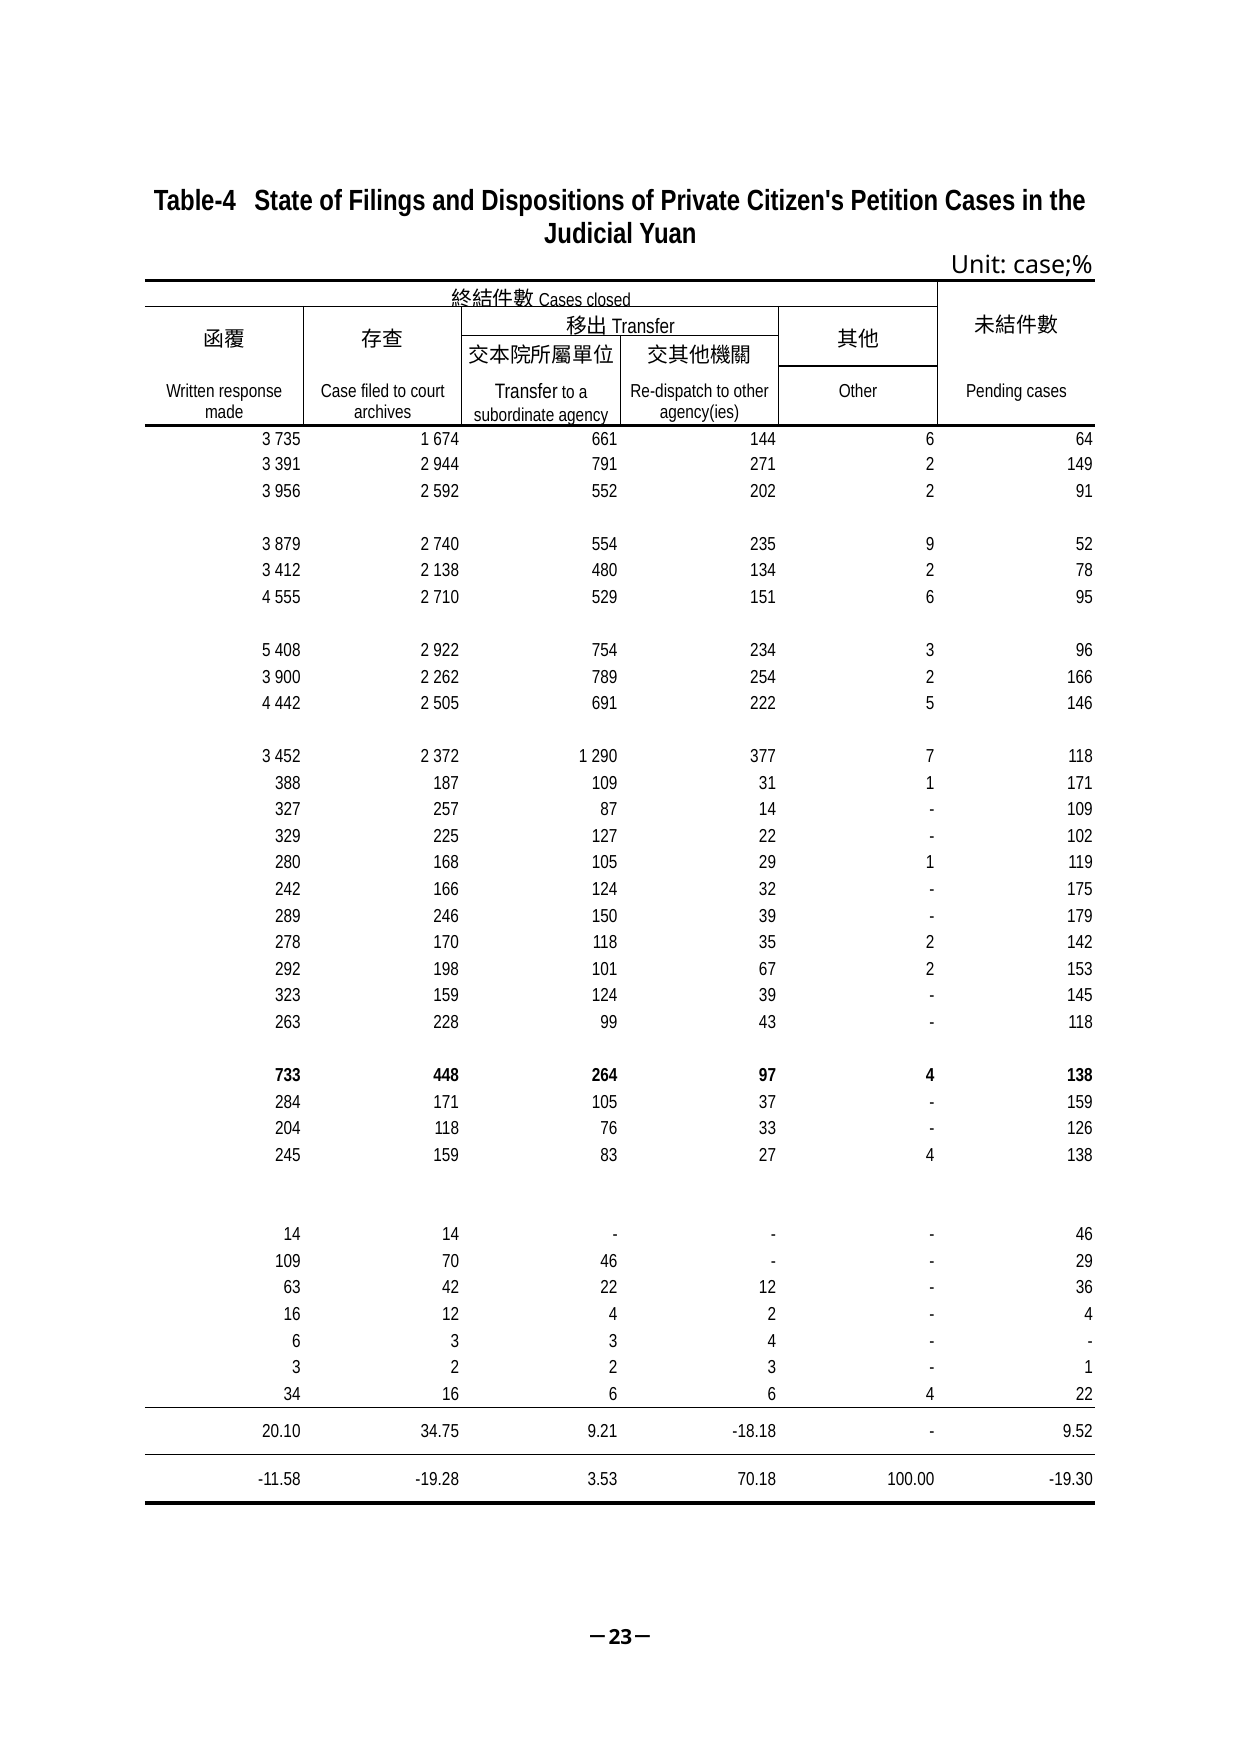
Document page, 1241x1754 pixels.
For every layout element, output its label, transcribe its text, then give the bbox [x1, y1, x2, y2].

table_cell 124 [462, 876, 620, 902]
table_cell 327 [145, 796, 303, 822]
table_cell 1 [779, 769, 937, 796]
table_cell 102 [937, 823, 1095, 849]
table_header 未結件數 [938, 282, 1095, 365]
table_cell 1 674 [303, 427, 462, 451]
table_cell 22 [462, 1274, 620, 1301]
table_cell 100.00 [779, 1455, 937, 1501]
table_cell -19.28 [303, 1455, 462, 1501]
table_cell - [937, 1327, 1095, 1354]
table_cell 5 [779, 690, 937, 716]
table_cell 1 [779, 849, 937, 876]
table_cell 278 [145, 929, 303, 955]
table_cell 3.53 [462, 1455, 620, 1501]
table_cell 3 [145, 1354, 303, 1380]
table_cell Other [779, 367, 937, 424]
table_cell 78 [937, 557, 1095, 583]
table_cell [462, 504, 620, 530]
table_cell [145, 504, 303, 530]
table_cell 22 [937, 1380, 1095, 1407]
table_cell 554 [462, 530, 620, 557]
table_cell 14 [145, 1221, 303, 1247]
table_cell 2 [779, 477, 937, 504]
table_cell [303, 1168, 462, 1194]
table_cell 166 [303, 876, 462, 902]
table_cell [462, 1035, 620, 1061]
table_cell [303, 1035, 462, 1061]
table_cell 29 [937, 1248, 1095, 1274]
table_cell [779, 716, 937, 743]
table_cell 263 [145, 1008, 303, 1035]
table_cell 6 [462, 1380, 620, 1407]
table_cell 171 [303, 1088, 462, 1114]
table_cell [620, 610, 778, 636]
table_cell - [779, 1115, 937, 1141]
table_cell 46 [937, 1221, 1095, 1247]
table_cell 142 [937, 929, 1095, 955]
table_cell 5 408 [145, 636, 303, 663]
table_cell -18.18 [620, 1408, 778, 1454]
table_cell [620, 1035, 778, 1061]
table_cell 3 [303, 1327, 462, 1354]
table_cell - [779, 1354, 937, 1380]
table_cell 2 505 [303, 690, 462, 716]
table_cell Case filed to court archives [304, 365, 461, 424]
table_cell 126 [937, 1115, 1095, 1141]
table_cell - [779, 1248, 937, 1274]
table_cell 39 [620, 902, 778, 929]
table_cell [779, 610, 937, 636]
table_cell [779, 1035, 937, 1061]
table_cell Pending cases [938, 365, 1095, 424]
table_cell [779, 504, 937, 530]
table_cell 4 555 [145, 583, 303, 610]
table_cell [145, 610, 303, 636]
table_cell 292 [145, 955, 303, 982]
table_cell 134 [620, 557, 778, 583]
table_cell 交本院所屬單位 [462, 336, 620, 365]
table_cell 552 [462, 477, 620, 504]
table_cell 257 [303, 796, 462, 822]
table_cell [620, 1194, 778, 1221]
table_cell - [779, 1408, 937, 1454]
table_cell 264 [462, 1061, 620, 1088]
table_cell - [779, 1221, 937, 1247]
table_cell 6 [620, 1380, 778, 1407]
table_cell - [779, 796, 937, 822]
table_cell 2 [779, 929, 937, 955]
table_cell [145, 1194, 303, 1221]
table_cell 移出Transfer [462, 307, 778, 335]
table_cell [303, 716, 462, 743]
table_cell 2 372 [303, 743, 462, 769]
table_cell 16 [145, 1301, 303, 1327]
table_cell 246 [303, 902, 462, 929]
text Table-4 State of Filings and Dispositions of Private Citizen's Petition Cases in the Judicial Yuan [148, 183, 1092, 250]
table_cell 159 [303, 982, 462, 1008]
table_cell 146 [937, 690, 1095, 716]
table_cell [145, 716, 303, 743]
table_cell 2 592 [303, 477, 462, 504]
table_cell 6 [779, 583, 937, 610]
table_cell Transfer to a subordinate agency [462, 365, 620, 424]
table_cell [937, 1194, 1095, 1221]
table_cell 2 [620, 1301, 778, 1327]
table_cell 存查 [304, 307, 461, 365]
table_cell 109 [145, 1248, 303, 1274]
table_cell 35 [620, 929, 778, 955]
table_cell -11.58 [145, 1455, 303, 1501]
table_cell 159 [303, 1141, 462, 1168]
table_cell 9.21 [462, 1408, 620, 1454]
table_cell [937, 1035, 1095, 1061]
table_cell 202 [620, 477, 778, 504]
table_cell 3 452 [145, 743, 303, 769]
table_cell 2 [462, 1354, 620, 1380]
table_header 終結件數Cases closed [145, 282, 937, 306]
table_cell 29 [620, 849, 778, 876]
table_cell 39 [620, 982, 778, 1008]
table_cell 31 [620, 769, 778, 796]
table_cell 733 [145, 1061, 303, 1088]
table_cell Re-dispatch to other agency(ies) [621, 365, 778, 424]
table_cell 27 [620, 1141, 778, 1168]
table_cell 67 [620, 955, 778, 982]
table_cell 280 [145, 849, 303, 876]
table_cell 2 [779, 451, 937, 477]
table_cell 2 740 [303, 530, 462, 557]
table_cell 1 [937, 1354, 1095, 1380]
table_cell [145, 1035, 303, 1061]
table_cell 70 [303, 1248, 462, 1274]
table_cell 4 [779, 1061, 937, 1088]
table_cell 9 [779, 530, 937, 557]
table_cell 168 [303, 849, 462, 876]
table_cell 118 [937, 1008, 1095, 1035]
table_cell 3 391 [145, 451, 303, 477]
table_cell 4 [937, 1301, 1095, 1327]
table_cell 99 [462, 1008, 620, 1035]
table_cell 12 [620, 1274, 778, 1301]
table_cell - [779, 1088, 937, 1114]
table_cell [145, 1168, 303, 1194]
table_cell 175 [937, 876, 1095, 902]
table_cell 42 [303, 1274, 462, 1301]
table_cell 函覆 [145, 307, 303, 365]
table_cell 138 [937, 1141, 1095, 1168]
table_cell 377 [620, 743, 778, 769]
table_cell 2 944 [303, 451, 462, 477]
text Unit: case;% [148, 250, 1092, 279]
table_cell 105 [462, 1088, 620, 1114]
table_cell 3 [462, 1327, 620, 1354]
table_cell 12 [303, 1301, 462, 1327]
table_cell 179 [937, 902, 1095, 929]
table_cell 20.10 [145, 1408, 303, 1454]
table_cell 789 [462, 663, 620, 689]
table_cell 153 [937, 955, 1095, 982]
table_cell - [779, 982, 937, 1008]
table_cell 3 956 [145, 477, 303, 504]
table_cell 46 [462, 1248, 620, 1274]
table_cell - [779, 876, 937, 902]
table_cell [620, 1168, 778, 1194]
table_cell 9.52 [937, 1408, 1095, 1454]
table_cell 96 [937, 636, 1095, 663]
table_cell 交其他機關 [621, 336, 778, 365]
table_cell [462, 716, 620, 743]
table_cell [620, 504, 778, 530]
table_cell 254 [620, 663, 778, 689]
table_cell 388 [145, 769, 303, 796]
table_cell 150 [462, 902, 620, 929]
table_cell 52 [937, 530, 1095, 557]
table_cell [620, 716, 778, 743]
table_cell [779, 1168, 937, 1194]
table_cell 284 [145, 1088, 303, 1114]
table_cell 7 [779, 743, 937, 769]
table_cell 14 [620, 796, 778, 822]
table_cell 2 922 [303, 636, 462, 663]
table_cell 34 [145, 1380, 303, 1407]
table_cell 448 [303, 1061, 462, 1088]
table_cell 2 710 [303, 583, 462, 610]
table_cell 4 442 [145, 690, 303, 716]
table_cell - [779, 902, 937, 929]
table_cell 2 [779, 663, 937, 689]
table_cell 101 [462, 955, 620, 982]
table_cell 87 [462, 796, 620, 822]
table_cell [937, 1168, 1095, 1194]
table_cell - [779, 823, 937, 849]
table_cell 2 [303, 1354, 462, 1380]
table_cell 4 [462, 1301, 620, 1327]
table_cell 33 [620, 1115, 778, 1141]
table_cell 95 [937, 583, 1095, 610]
table_cell 124 [462, 982, 620, 1008]
table_cell 22 [620, 823, 778, 849]
table_cell 3 412 [145, 557, 303, 583]
table_cell 32 [620, 876, 778, 902]
table_cell [303, 1194, 462, 1221]
table_cell 2 [779, 557, 937, 583]
table_cell 2 138 [303, 557, 462, 583]
table_cell 225 [303, 823, 462, 849]
table_cell - [462, 1221, 620, 1247]
table_cell 43 [620, 1008, 778, 1035]
table_cell 323 [145, 982, 303, 1008]
table_cell 138 [937, 1061, 1095, 1088]
table_cell 242 [145, 876, 303, 902]
table_cell -19.30 [937, 1455, 1095, 1501]
table_cell 4 [779, 1380, 937, 1407]
table_cell - [779, 1274, 937, 1301]
table_cell 3 900 [145, 663, 303, 689]
table_cell 228 [303, 1008, 462, 1035]
table_cell [462, 1194, 620, 1221]
table_cell 791 [462, 451, 620, 477]
table_cell 151 [620, 583, 778, 610]
table_cell 289 [145, 902, 303, 929]
table_cell 234 [620, 636, 778, 663]
table_cell [937, 504, 1095, 530]
table_cell [462, 1168, 620, 1194]
table_cell 3 735 [145, 427, 303, 451]
table_cell 34.75 [303, 1408, 462, 1454]
table_cell 119 [937, 849, 1095, 876]
table_cell 76 [462, 1115, 620, 1141]
table_cell [779, 1194, 937, 1221]
table_cell 2 [779, 955, 937, 982]
table_cell 6 [779, 427, 937, 451]
table_cell 64 [937, 427, 1095, 451]
table_cell 其他 [779, 307, 937, 365]
table_cell 222 [620, 690, 778, 716]
table_cell 70.18 [620, 1455, 778, 1501]
table_cell [303, 610, 462, 636]
table_cell 661 [462, 427, 620, 451]
table_cell 145 [937, 982, 1095, 1008]
table_cell 3 [779, 636, 937, 663]
table_cell 166 [937, 663, 1095, 689]
table_cell 105 [462, 849, 620, 876]
table_cell - [779, 1008, 937, 1035]
table_cell [303, 504, 462, 530]
table_cell 109 [937, 796, 1095, 822]
table_cell 204 [145, 1115, 303, 1141]
table_cell 245 [145, 1141, 303, 1168]
table_cell 198 [303, 955, 462, 982]
table_cell 1 290 [462, 743, 620, 769]
table_cell - [779, 1301, 937, 1327]
table_cell 83 [462, 1141, 620, 1168]
table_cell 754 [462, 636, 620, 663]
table_cell [462, 610, 620, 636]
table_cell 3 879 [145, 530, 303, 557]
table_cell - [620, 1221, 778, 1247]
table_cell 187 [303, 769, 462, 796]
table_cell 271 [620, 451, 778, 477]
table_cell 3 [620, 1354, 778, 1380]
table_cell 109 [462, 769, 620, 796]
table_cell 329 [145, 823, 303, 849]
table_cell 118 [462, 929, 620, 955]
table_cell 16 [303, 1380, 462, 1407]
table_cell 63 [145, 1274, 303, 1301]
table_cell 144 [620, 427, 778, 451]
table_cell 170 [303, 929, 462, 955]
table_cell Written response made [145, 365, 303, 424]
table_cell 127 [462, 823, 620, 849]
table_cell 91 [937, 477, 1095, 504]
table_cell 2 262 [303, 663, 462, 689]
table_cell 4 [620, 1327, 778, 1354]
table_cell 529 [462, 583, 620, 610]
table_cell - [779, 1327, 937, 1354]
table_cell 118 [937, 743, 1095, 769]
table_cell 118 [303, 1115, 462, 1141]
table_cell 691 [462, 690, 620, 716]
table_cell 36 [937, 1274, 1095, 1301]
table_cell [937, 716, 1095, 743]
table_cell 4 [779, 1141, 937, 1168]
table_cell 37 [620, 1088, 778, 1114]
table_cell 14 [303, 1221, 462, 1247]
table_cell 480 [462, 557, 620, 583]
table_cell 6 [145, 1327, 303, 1354]
table_cell 159 [937, 1088, 1095, 1114]
table_cell 171 [937, 769, 1095, 796]
table_cell - [620, 1248, 778, 1274]
table_cell 97 [620, 1061, 778, 1088]
table_cell 149 [937, 451, 1095, 477]
table_cell [937, 610, 1095, 636]
table_cell 235 [620, 530, 778, 557]
